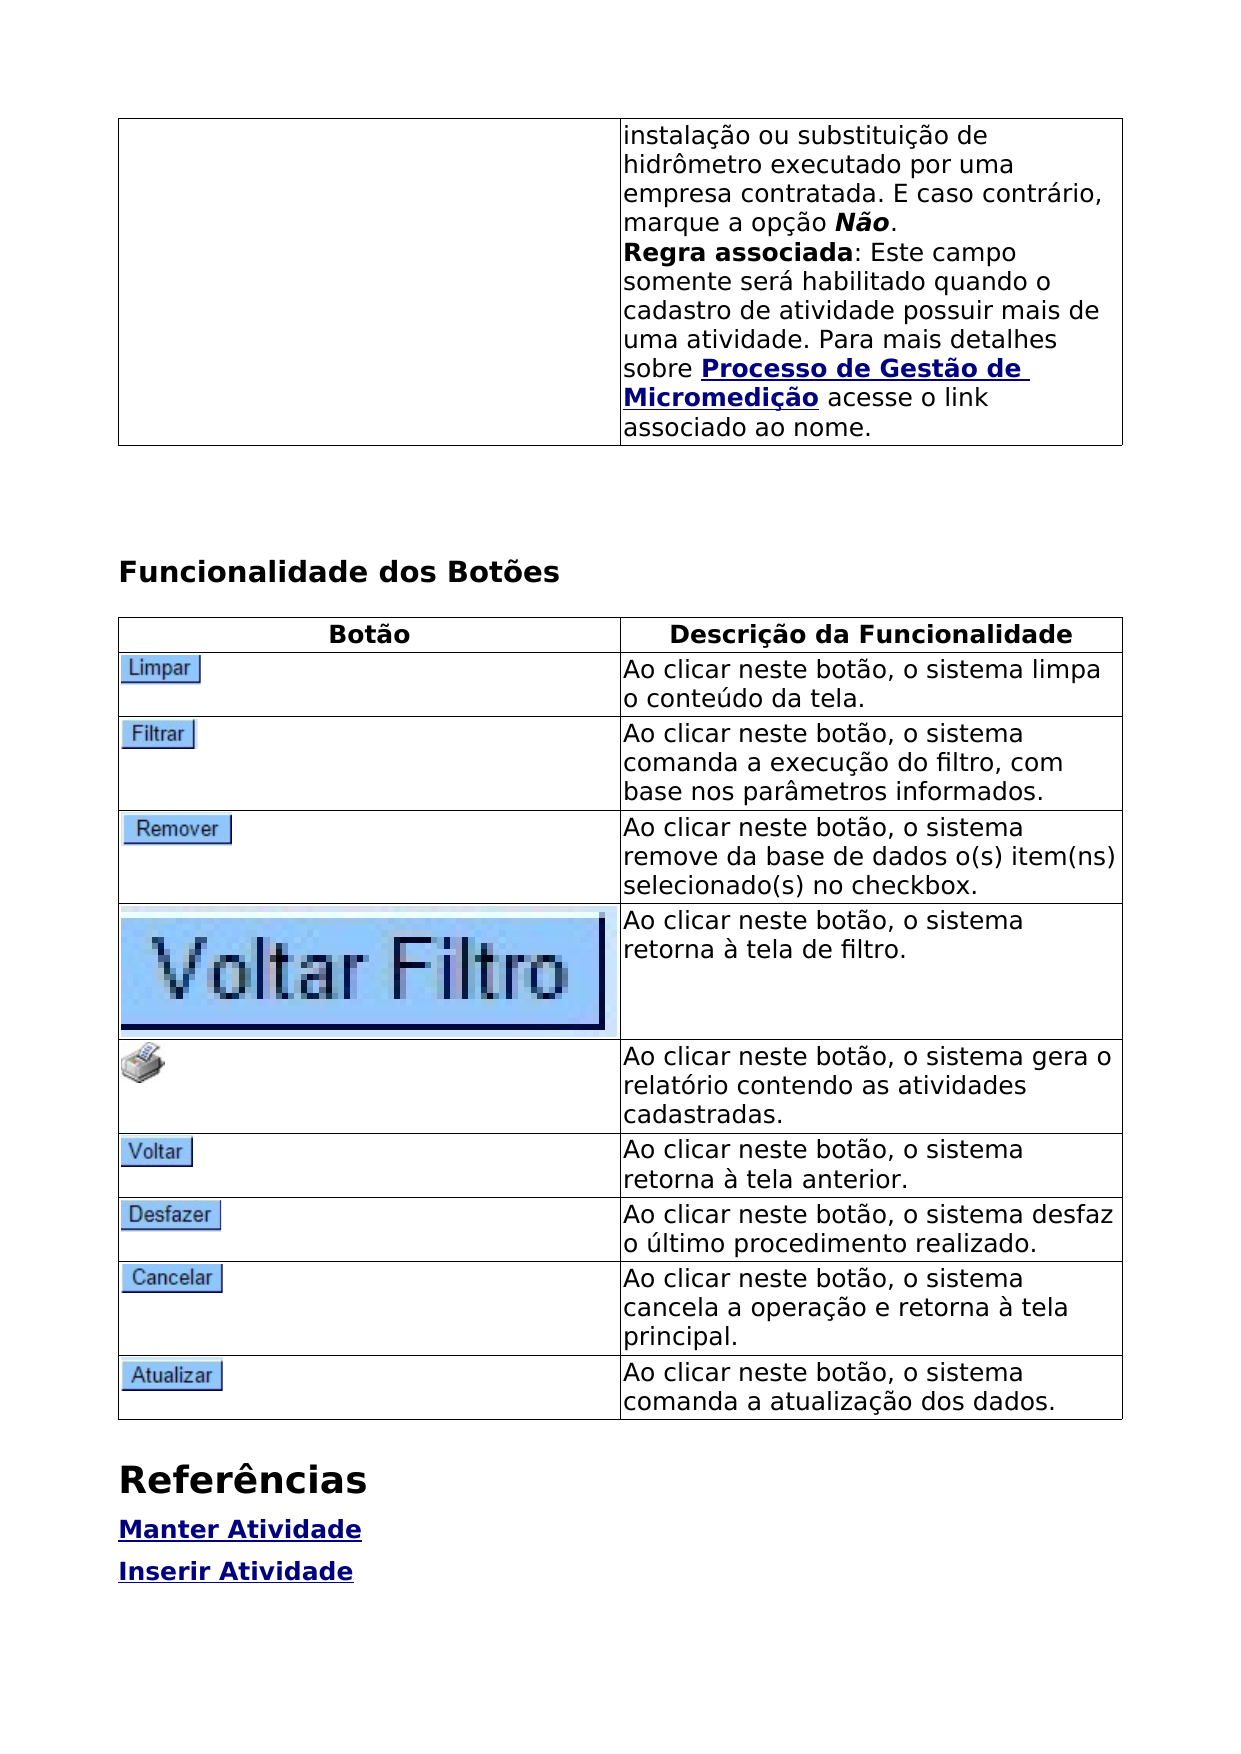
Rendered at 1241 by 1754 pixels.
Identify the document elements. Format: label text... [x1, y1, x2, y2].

table_cell [119, 119, 620, 445]
table_cell [119, 1134, 620, 1197]
picture [121, 906, 618, 1037]
table_cell [119, 1040, 620, 1133]
picture [121, 719, 198, 749]
table_cell Ao clicar neste botão, o sistema comanda a execução do filtro, com base nos parâmetros informados. [621, 717, 1122, 810]
table_cell Ao clicar neste botão, o sistema gera o relatório contendo as atividades cadastradas. [621, 1040, 1122, 1133]
subtitle Referências [118, 1459, 1122, 1502]
table_cell Ao clicar neste botão, o sistema desfaz o último procedimento realizado. [621, 1198, 1122, 1261]
table_cell [119, 811, 620, 903]
table_cell [119, 1198, 620, 1261]
table_cell Ao clicar neste botão, o sistema limpa o conteúdo da tela. [621, 653, 1122, 716]
table_cell Ao clicar neste botão, o sistema retorna à tela de filtro. [621, 904, 1122, 1039]
subtitle Funcionalidade dos Botões [118, 556, 1122, 589]
picture [121, 655, 201, 685]
picture [121, 1042, 165, 1083]
picture [121, 1357, 223, 1391]
text Inserir Atividade [118, 1557, 1122, 1586]
table_cell [119, 717, 620, 810]
picture [121, 1200, 222, 1232]
table_cell instalação ou substituição de hidrômetro executado por uma empresa contratada. E caso contrário, marque a opção Não. Regra associada: Este campo somente será habilitado quando o cadastro de atividade possuir mais de uma atividade. Para mais detalhes sobre Processo de Gestão de Micromedição acesse o link associado ao nome. [621, 119, 1122, 445]
table_cell [119, 1356, 620, 1419]
picture [121, 1264, 223, 1293]
table_header Botão [119, 618, 620, 652]
picture [121, 812, 232, 846]
table_cell Ao clicar neste botão, o sistema remove da base de dados o(s) item(ns) selecionado(s) no checkbox. [621, 811, 1122, 903]
table_cell Ao clicar neste botão, o sistema comanda a atualização dos dados. [621, 1356, 1122, 1419]
text Manter Atividade [118, 1515, 1122, 1544]
table_cell [119, 653, 620, 716]
table_cell Ao clicar neste botão, o sistema cancela a operação e retorna à tela principal. [621, 1262, 1122, 1355]
table_header Descrição da Funcionalidade [621, 618, 1122, 652]
table_cell [119, 1262, 620, 1355]
table_cell Ao clicar neste botão, o sistema retorna à tela anterior. [621, 1134, 1122, 1197]
picture [121, 1135, 193, 1167]
